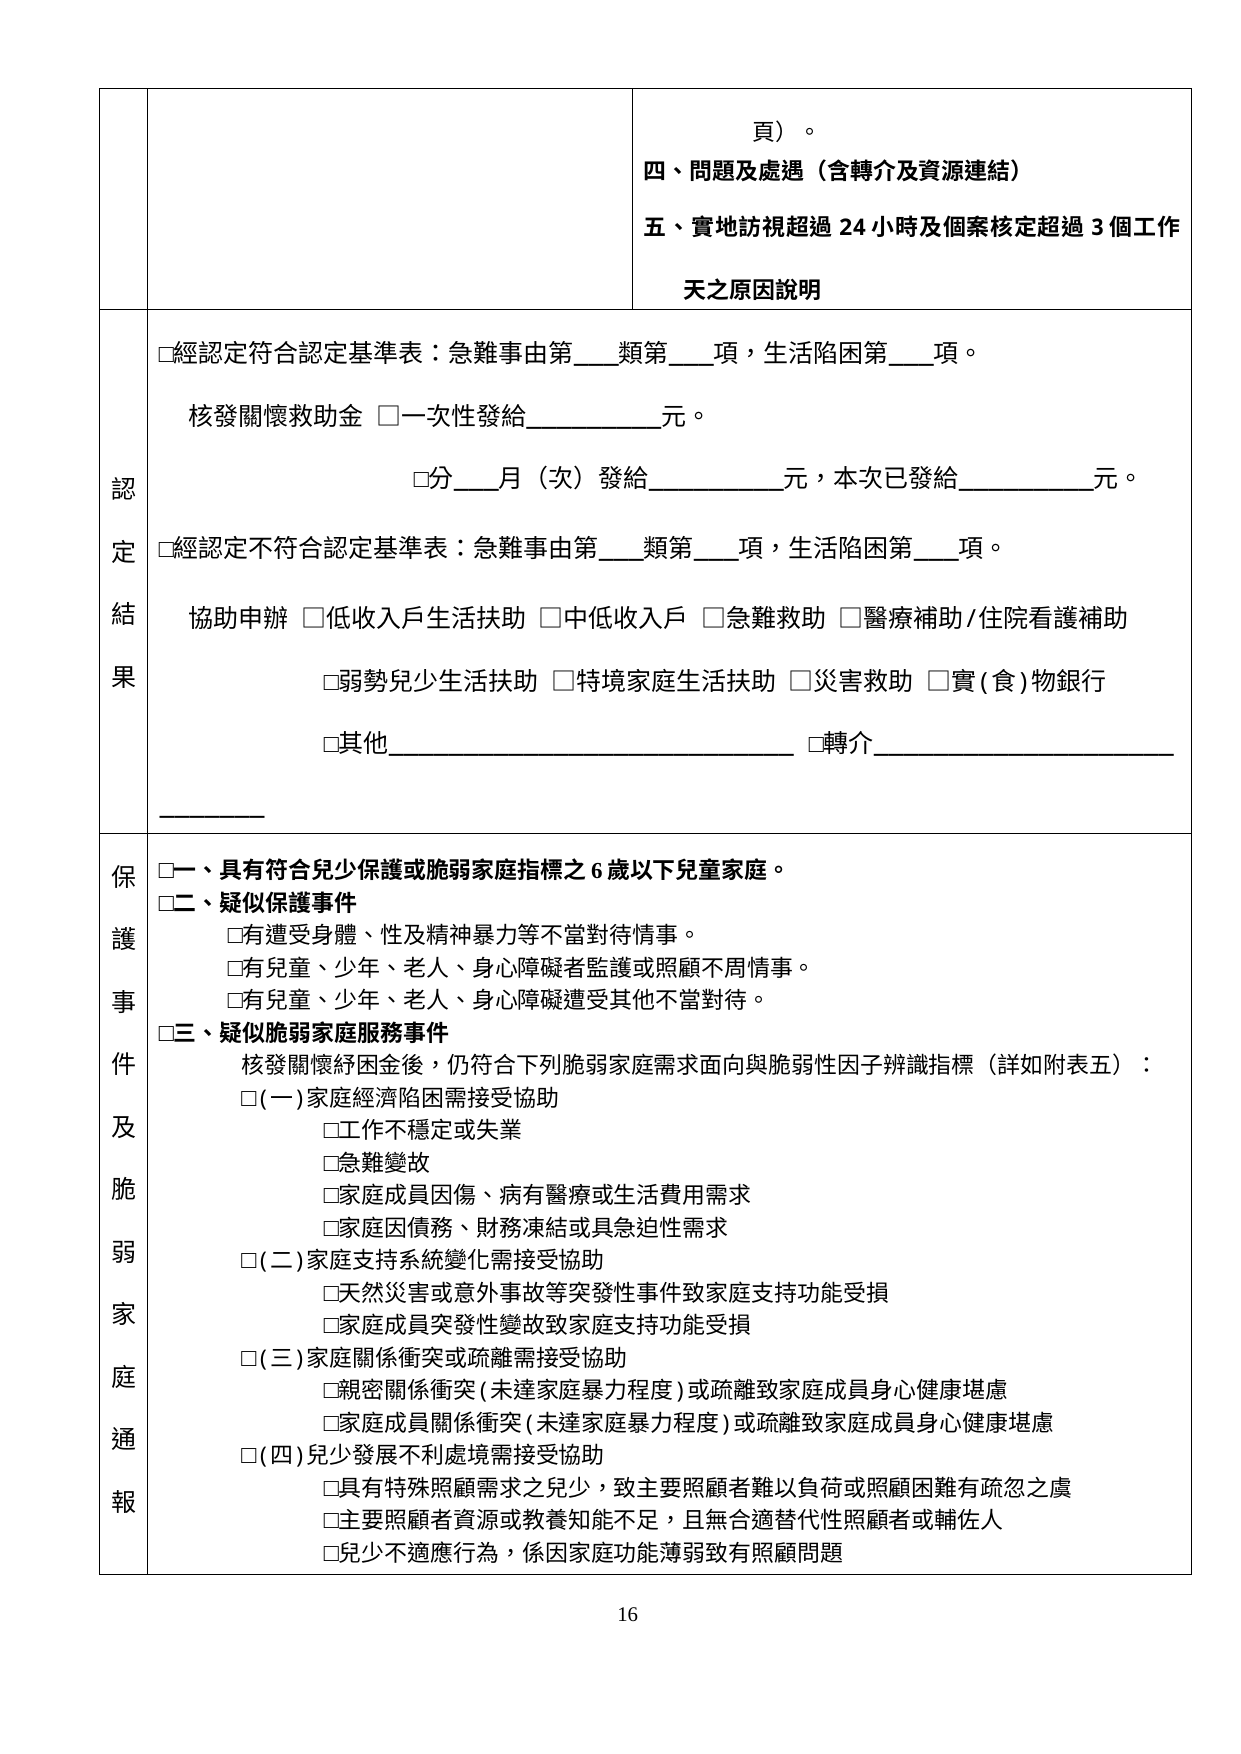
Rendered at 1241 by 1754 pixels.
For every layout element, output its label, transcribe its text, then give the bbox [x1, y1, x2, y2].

table_cell □一、具有符合兒少保護或脆弱家庭指標之6歲以下兒童家庭。 □二、疑似保護事件 □有遭受身體、性及精神暴力等不當對待情事。 □有兒童、少年、老人、身心障礙者監護或照顧不周情事。 □有兒童、少年、老人、身心障礙遭受其他不當對待。 □三、疑似脆弱家庭服務事件 核發關懷紓困金後，仍符合下列脆弱家庭需求面向與脆弱性因子辨識指標（詳如附表五）： □(一)家庭經濟陷困需接受協助 □工作不穩定或失業 □急難變故 □家庭成員因傷、病有醫療或生活費用需求 □家庭因債務、財務凍結或具急迫性需求 □(二)家庭支持系統變化需接受協助 □天然災害或意外事故等突發性事件致家庭支持功能受損 □家庭成員突發性變故致家庭支持功能受損 □(三)家庭關係衝突或疏離需接受協助 □親密關係衝突(未達家庭暴力程度)或疏離致家庭成員身心健康堪慮 □家庭成員關係衝突(未達家庭暴力程度)或疏離致家庭成員身心健康堪慮 □(四)兒少發展不利處境需接受協助 □具有特殊照顧需求之兒少，致主要照顧者難以負荷或照顧困難有疏忽之虞 □主要照顧者資源或教養知能不足，且無合適替代性照顧者或輔佐人 □兒少不適應行為，係因家庭功能薄弱致有照顧問題 [148, 834, 1191, 1574]
table_cell □經認定符合認定基準表：急難事由第___類第___項，生活陷困第___項。 核發關懷救助金 □一次性發給_________元。 □分___月（次）發給_________元，本次已發給_________元。 □經認定不符合認定基準表：急難事由第___類第___項，生活陷困第___項。 協助申辦 □低收入戶生活扶助 □中低收入戶 □急難救助 □醫療補助/住院看護補助 □弱勢兒少生活扶助 □特境家庭生活扶助 □災害救助 □實(食)物銀行 □其他___________________________ □轉介___________________________ [148, 310, 1191, 833]
table_cell 保護事件及脆弱家庭通報 [100, 834, 147, 1574]
table_cell 頁）。 四、問題及處遇（含轉介及資源連結） 五、實地訪視超過24小時及個案核定超過3個工作天之原因說明 [633, 89, 1191, 309]
table_cell [148, 89, 632, 309]
table_cell 認定結果 [100, 310, 147, 833]
table_cell [100, 89, 147, 309]
